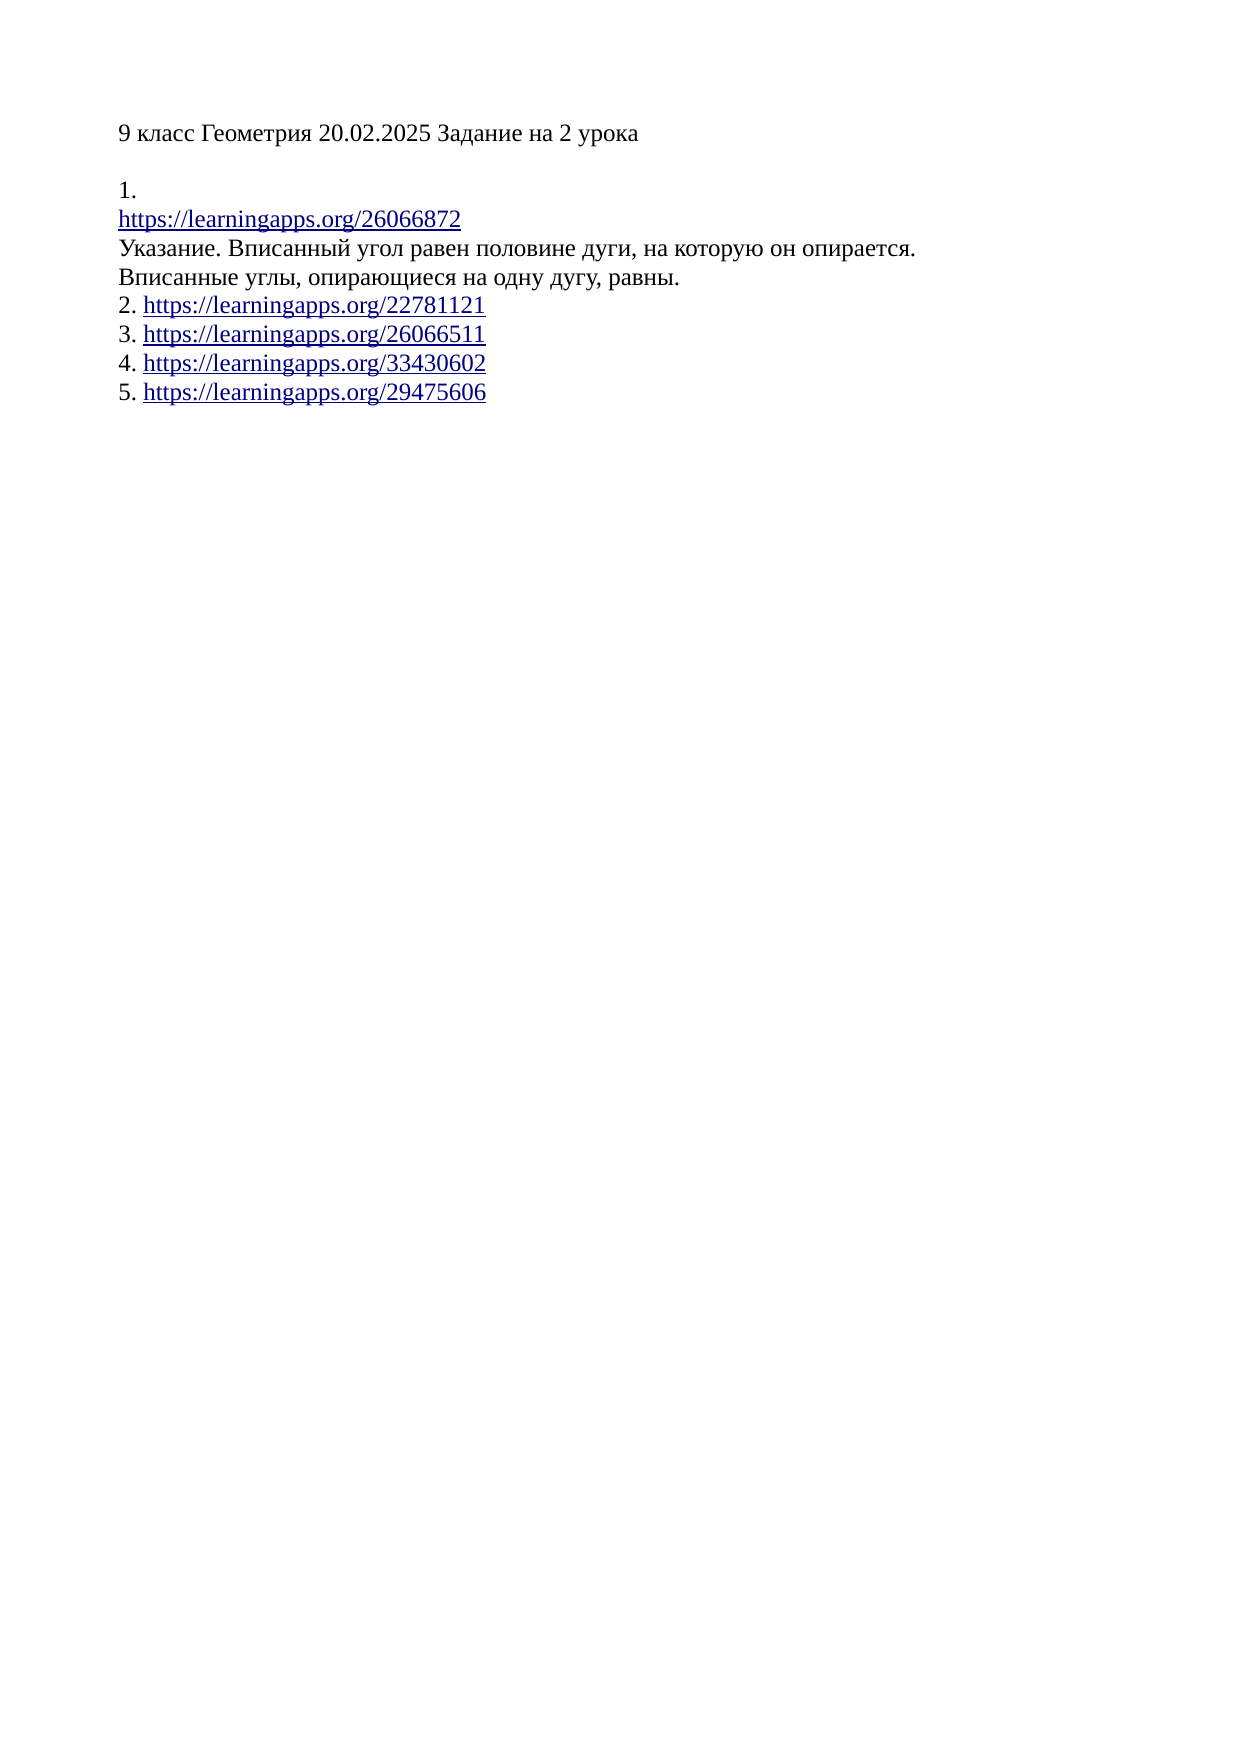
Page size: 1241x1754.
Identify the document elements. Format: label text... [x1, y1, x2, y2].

text 9 класс Геометрия 20.02.2025 Задание на 2 урока [118, 118, 1122, 147]
text Указание. Вписанный угол равен половине дуги, на которую он опирается. [118, 233, 1122, 262]
text 5. https://learningapps.org/29475606 [118, 377, 1122, 406]
text 1. [118, 176, 1122, 204]
text https://learningapps.org/26066872 [118, 204, 1122, 233]
text 2. https://learningapps.org/22781121 [118, 291, 1122, 319]
text Вписанные углы, опирающиеся на одну дугу, равны. [118, 262, 1122, 291]
text 3. https://learningapps.org/26066511 [118, 319, 1122, 348]
text 4. https://learningapps.org/33430602 [118, 348, 1122, 377]
